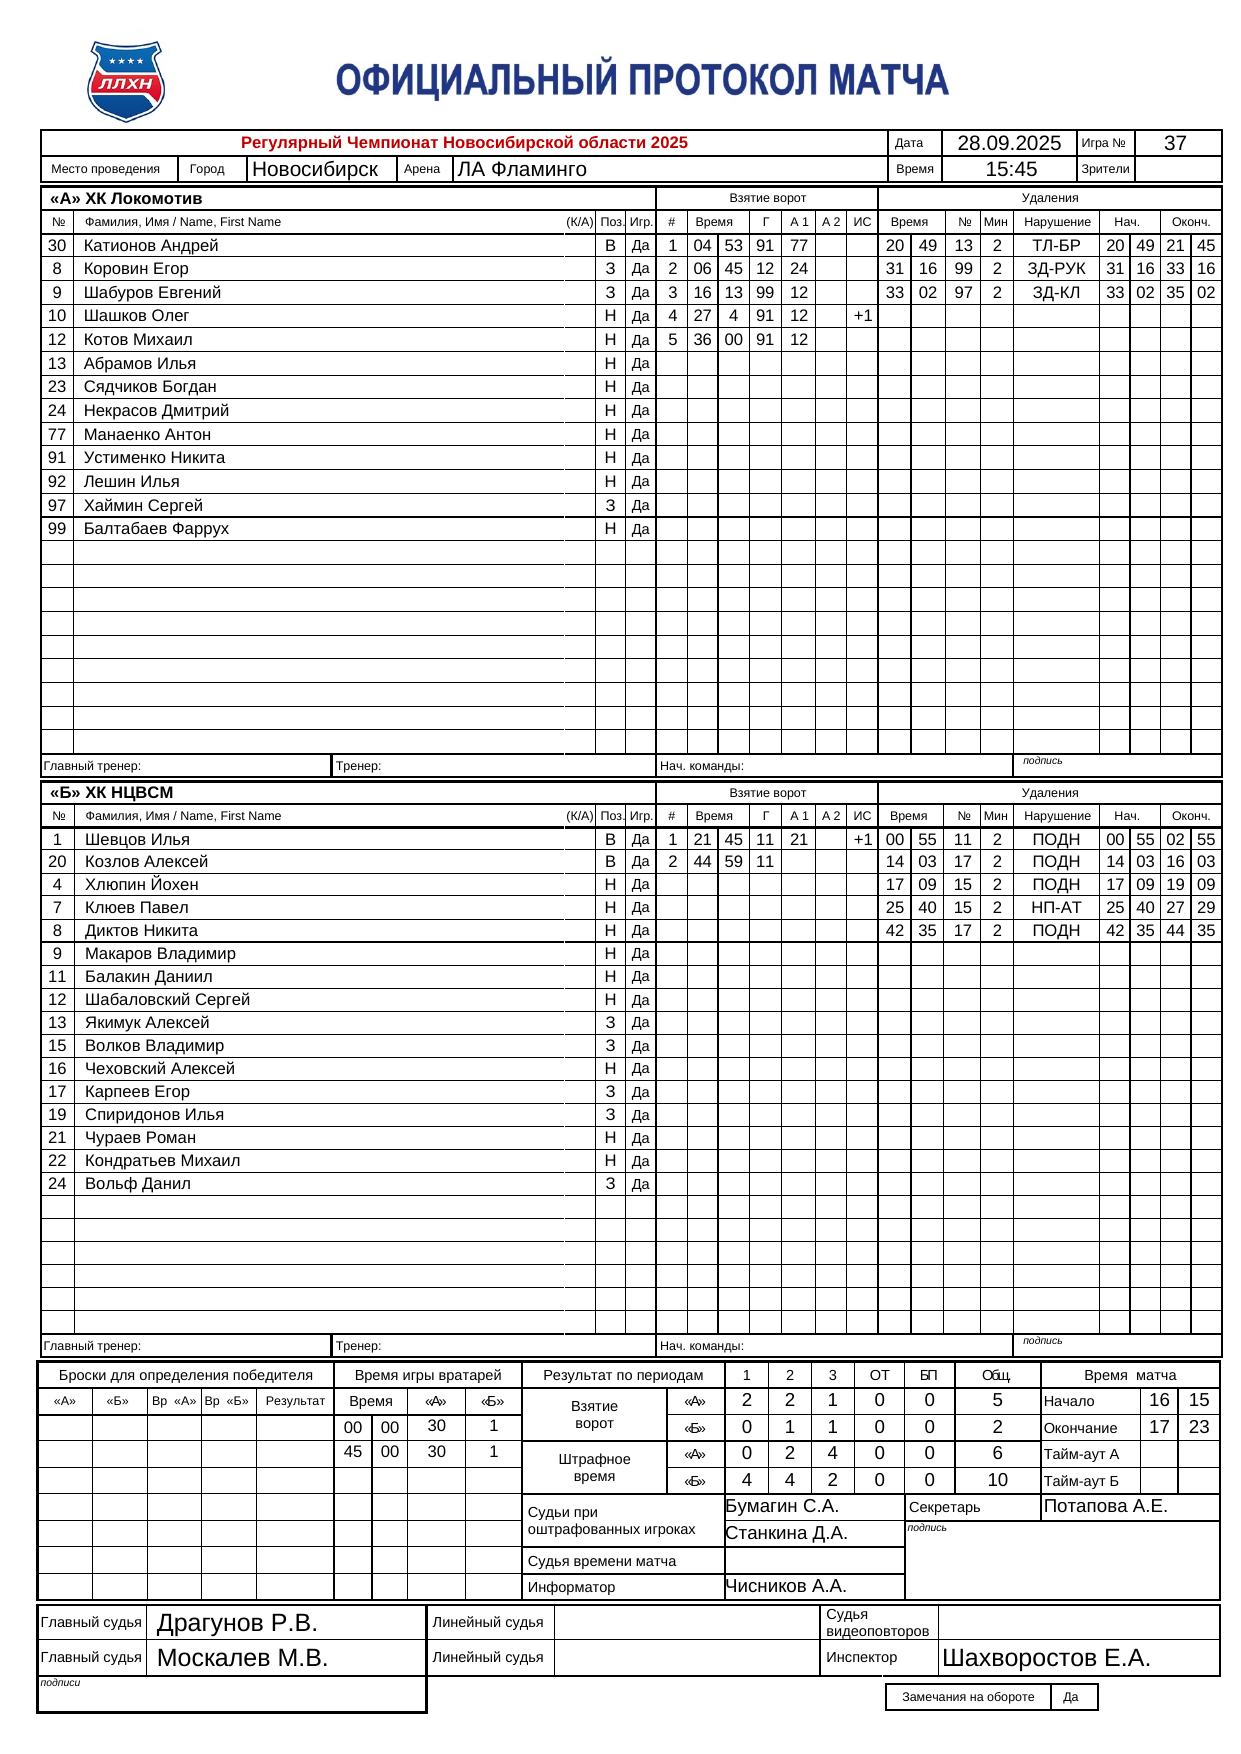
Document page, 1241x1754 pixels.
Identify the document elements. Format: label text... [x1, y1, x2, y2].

table_cell Тайм-аут А [1042, 1441, 1140, 1467]
table_cell 02 [1161, 829, 1190, 849]
table_cell [373, 1468, 407, 1493]
table_cell [1192, 518, 1221, 540]
table_cell [750, 1058, 781, 1079]
table_cell Г [750, 805, 781, 826]
table_cell [1014, 966, 1099, 987]
table_cell 2 [981, 829, 1013, 849]
table_cell [847, 1196, 877, 1218]
table_cell 49 [912, 235, 945, 256]
table_cell [42, 1288, 74, 1310]
table_cell [657, 1265, 687, 1287]
table_header ОТ [855, 1363, 904, 1387]
table_cell [74, 707, 564, 729]
table_cell [626, 730, 655, 753]
table_cell [946, 423, 980, 445]
table_cell Н [596, 920, 625, 941]
table_cell [1100, 399, 1129, 422]
table_cell 99 [946, 257, 980, 280]
table_cell [1161, 328, 1190, 351]
table_cell [1131, 707, 1160, 729]
table_cell 16 [42, 1058, 74, 1079]
table_cell [847, 1035, 877, 1057]
table_cell Вольф Данил [75, 1173, 564, 1195]
table_cell Игр. [626, 805, 655, 826]
table_cell [912, 659, 945, 682]
table_cell Нач. [1100, 211, 1160, 233]
table_cell [1100, 352, 1129, 374]
table_cell [981, 1058, 1013, 1079]
table_cell [1100, 943, 1129, 964]
table_cell [946, 494, 980, 516]
table_cell [1192, 1311, 1221, 1333]
table_cell [565, 659, 595, 682]
table_cell [847, 470, 877, 493]
table_cell [847, 235, 877, 256]
table_cell [879, 1012, 910, 1033]
table_cell [1192, 399, 1221, 422]
table_cell [1192, 730, 1221, 753]
table_cell [750, 1242, 781, 1264]
table_cell [626, 565, 655, 587]
table_cell Н [596, 376, 625, 398]
table_cell [750, 1150, 781, 1172]
table_cell 20 [879, 235, 910, 256]
table_cell Козлов Алексей [75, 850, 564, 872]
table_cell [981, 612, 1013, 634]
table_cell [1014, 588, 1099, 611]
table_cell 00 [373, 1441, 407, 1467]
table_cell [408, 1574, 465, 1599]
table_cell [93, 1468, 147, 1493]
table_cell [565, 257, 595, 280]
table_cell 9 [42, 943, 74, 964]
table_cell 16 [1141, 1389, 1177, 1413]
table_cell 19 [42, 1104, 74, 1126]
table_cell [879, 565, 910, 587]
table_cell [74, 730, 564, 753]
table_cell [750, 588, 781, 611]
table_cell [719, 1081, 749, 1103]
table_cell [879, 1311, 910, 1333]
table_cell [847, 896, 877, 918]
table_cell [847, 1219, 877, 1241]
table_cell [719, 1311, 749, 1333]
table_cell [719, 1058, 749, 1079]
table_cell [565, 1058, 595, 1079]
table_cell 03 [1131, 850, 1160, 872]
table_cell Н [596, 399, 625, 422]
table_cell 17 [944, 850, 980, 872]
table_cell [688, 1104, 717, 1126]
table_cell 91 [750, 235, 781, 256]
table_cell 17 [42, 1081, 74, 1103]
table_cell 00 [373, 1416, 407, 1440]
table_cell [202, 1416, 256, 1440]
table_cell [1014, 518, 1099, 540]
table_cell [565, 399, 595, 422]
table_cell [912, 989, 943, 1011]
table_cell Вр «Б» [202, 1389, 256, 1413]
table_cell [565, 1104, 595, 1126]
table_cell [847, 989, 877, 1011]
table_cell Кондратьев Михаил [75, 1150, 564, 1172]
table_cell [42, 659, 73, 682]
table_cell А 2 [816, 805, 846, 826]
table_cell [879, 1173, 910, 1195]
table_cell [657, 707, 687, 729]
table_cell [981, 565, 1013, 587]
table_cell Да [626, 470, 655, 493]
table_cell Нач. [1100, 805, 1160, 826]
table_cell З [596, 257, 625, 280]
table_cell [657, 966, 687, 987]
table_cell [596, 730, 625, 753]
table_cell [1192, 1012, 1221, 1033]
table_cell 45 [719, 829, 749, 849]
table_cell [148, 1574, 201, 1599]
table_cell [847, 707, 877, 729]
table_cell [1161, 659, 1190, 682]
table_cell Да [626, 1035, 655, 1057]
table_cell [657, 943, 687, 964]
table_cell [688, 588, 717, 611]
table_cell Арена [398, 157, 452, 181]
table_cell [1192, 1288, 1221, 1310]
table_cell Лешин Илья [74, 470, 564, 493]
table_header Дата [889, 131, 941, 155]
table_cell [1161, 943, 1190, 964]
table_cell 40 [912, 896, 943, 918]
table_cell [1131, 399, 1160, 422]
table_cell [42, 541, 73, 564]
table_cell [750, 1081, 781, 1103]
table_cell [847, 920, 877, 941]
table_cell 1 [466, 1416, 521, 1440]
table_cell [847, 565, 877, 587]
table_cell [782, 896, 815, 918]
table_cell Новосибирск [248, 157, 396, 181]
table_cell [1161, 1150, 1190, 1172]
table_cell З [596, 281, 625, 303]
table_cell 14 [1100, 850, 1129, 872]
table_cell [912, 328, 945, 351]
table_cell 7 [42, 896, 74, 918]
table_cell [688, 874, 717, 895]
table_cell Да [626, 235, 655, 256]
table_cell [202, 1574, 256, 1599]
table_header «А» ХК Локомотив [42, 188, 655, 209]
table_cell «Б » [466, 1389, 521, 1413]
table_cell [816, 352, 846, 374]
table_cell [912, 305, 945, 327]
table_cell Поз. [596, 211, 625, 233]
table_cell [688, 896, 717, 918]
table_cell [688, 541, 717, 564]
table_cell [847, 1173, 877, 1195]
table_cell [1161, 1058, 1190, 1079]
table_cell Нач. команды: [657, 755, 1012, 776]
table_cell [912, 518, 945, 540]
table_header 1 [726, 1363, 768, 1387]
table_cell [626, 659, 655, 682]
table_cell [596, 1242, 625, 1264]
table_cell [1141, 1441, 1177, 1467]
table_cell 30 [408, 1441, 465, 1467]
table_cell [750, 896, 781, 918]
table_cell Коровин Егор [74, 257, 564, 280]
table_cell [148, 1416, 201, 1440]
table_cell [1100, 1058, 1129, 1079]
table_header 2 [769, 1363, 811, 1387]
table_cell [657, 1288, 687, 1310]
table_cell [981, 470, 1013, 493]
table_cell [657, 1150, 687, 1172]
table_cell 3 [657, 281, 687, 303]
table_cell [565, 850, 595, 872]
table_cell [879, 1196, 910, 1218]
table_cell [944, 1288, 980, 1310]
table_cell [946, 730, 980, 753]
table_cell Да [626, 352, 655, 374]
table_cell [1131, 446, 1160, 469]
table_cell [565, 588, 595, 611]
table_cell [816, 850, 846, 872]
table_cell [1131, 423, 1160, 445]
table_cell 55 [912, 829, 943, 849]
table_cell [1131, 541, 1160, 564]
table_cell [688, 494, 717, 516]
table_cell [1192, 1196, 1221, 1218]
table_cell [939, 1606, 1219, 1639]
table_cell Бумагин С.А. [726, 1495, 904, 1520]
table_cell [1014, 612, 1099, 634]
table_cell [428, 1677, 882, 1711]
table_cell [1100, 683, 1129, 706]
table_cell [565, 376, 595, 398]
table_cell [879, 1288, 910, 1310]
table_cell Взятие ворот [523, 1389, 666, 1440]
table_cell З [596, 1035, 625, 1057]
table_cell Балакин Даниил [75, 966, 564, 987]
table_cell [1014, 1081, 1099, 1103]
table_cell [782, 612, 815, 634]
table_cell [782, 1012, 815, 1033]
table_cell [1161, 707, 1190, 729]
table_cell 22 [42, 1150, 74, 1172]
table_cell [981, 730, 1013, 753]
table_cell 09 [1192, 874, 1221, 895]
table_cell «А» [408, 1389, 465, 1413]
table_cell [782, 423, 815, 445]
table_cell [946, 659, 980, 682]
table_cell «Б» [93, 1389, 147, 1413]
table_cell 02 [1192, 281, 1221, 303]
table_cell [944, 1196, 980, 1218]
table_cell [816, 1219, 846, 1241]
table_cell [912, 588, 945, 611]
table_cell [257, 1441, 333, 1467]
table_cell [1099, 1682, 1220, 1711]
table_cell Катионов Андрей [74, 235, 564, 256]
table_cell [1100, 1081, 1129, 1103]
table_cell [596, 707, 625, 729]
table_cell [1161, 1311, 1190, 1333]
table_cell [750, 943, 781, 964]
table_cell № [946, 211, 980, 233]
table_cell [626, 588, 655, 611]
table_cell [75, 1219, 564, 1241]
table_cell [750, 446, 781, 469]
table_cell [596, 659, 625, 682]
table_cell [719, 1035, 749, 1057]
table_cell [1100, 588, 1129, 611]
table_cell [335, 1468, 371, 1493]
table_cell [1192, 612, 1221, 634]
table_cell 17 [1141, 1415, 1177, 1440]
table_cell 20 [1100, 235, 1129, 256]
table_cell [847, 683, 877, 706]
table_cell [981, 1081, 1013, 1103]
table_cell [596, 588, 625, 611]
table_cell [1014, 1127, 1099, 1149]
table_cell [847, 1058, 877, 1079]
table_cell [1161, 399, 1190, 422]
table_cell [1014, 423, 1099, 445]
table_cell [1192, 636, 1221, 658]
table_cell [596, 1311, 625, 1333]
table_cell [816, 399, 846, 422]
table_header Взятие ворот [657, 783, 877, 803]
table_cell [1192, 1150, 1221, 1172]
table_cell [688, 565, 717, 587]
table_cell [1100, 1012, 1129, 1033]
table_cell [1192, 541, 1221, 564]
table_cell [1100, 565, 1129, 587]
table_cell 99 [42, 518, 73, 540]
table_cell [847, 1150, 877, 1172]
table_cell [1161, 305, 1190, 327]
table_cell [782, 636, 815, 658]
table_cell [847, 541, 877, 564]
table_cell [1014, 636, 1099, 658]
table_cell 11 [944, 829, 980, 849]
table_cell 2 [657, 257, 687, 280]
table_cell Н [596, 470, 625, 493]
table_cell [565, 1265, 595, 1287]
table_cell [981, 1265, 1013, 1287]
table_cell Устименко Никита [74, 446, 564, 469]
table_cell [847, 588, 877, 611]
table_cell [816, 683, 846, 706]
table_cell [981, 423, 1013, 445]
table_cell [912, 494, 945, 516]
table_cell [847, 518, 877, 540]
table_cell [1131, 966, 1160, 987]
table_cell [944, 1058, 980, 1079]
table_cell 0 [855, 1415, 904, 1440]
table_cell [565, 896, 595, 918]
table_cell [1100, 376, 1129, 398]
table_cell [782, 518, 815, 540]
table_cell 15 [944, 896, 980, 918]
table_cell [373, 1574, 407, 1599]
table_cell 4 [769, 1468, 811, 1493]
table_cell [335, 1574, 371, 1599]
table_cell Да [626, 1012, 655, 1033]
table_cell Шабаловский Сергей [75, 989, 564, 1011]
table_cell [688, 966, 717, 987]
table_cell [719, 1127, 749, 1149]
table_cell [1161, 1127, 1190, 1149]
table_cell А 1 [782, 211, 815, 233]
table_cell [688, 423, 717, 445]
table_cell [981, 1288, 1013, 1310]
table_cell Н [596, 966, 625, 987]
table_cell 02 [1131, 281, 1160, 303]
table_cell 8 [42, 257, 73, 280]
table_cell [1100, 1242, 1129, 1264]
table_cell ЛА Фламинго [454, 157, 887, 181]
table_cell [816, 494, 846, 516]
table_cell [688, 1219, 717, 1241]
table_cell Мин [981, 805, 1013, 826]
table_cell [688, 352, 717, 374]
table_cell Н [596, 1058, 625, 1079]
table_header Броски для определения победителя [39, 1363, 333, 1387]
table_cell [565, 707, 595, 729]
table_cell [565, 565, 595, 587]
table_cell [626, 636, 655, 658]
table_header Игра № [1078, 131, 1134, 155]
table_cell [202, 1494, 256, 1520]
table_cell [657, 1311, 687, 1333]
table_cell [335, 1494, 371, 1520]
table_cell Карпеев Егор [75, 1081, 564, 1103]
table_cell [688, 683, 717, 706]
table_cell [74, 612, 564, 634]
table_cell [944, 1311, 980, 1333]
table_cell [74, 565, 564, 587]
table_cell [75, 1288, 564, 1310]
table_cell [202, 1521, 256, 1546]
table_cell [816, 423, 846, 445]
table_cell 11 [42, 966, 74, 987]
table_cell 1 [769, 1415, 811, 1440]
table_cell [1161, 966, 1190, 987]
table_cell [912, 446, 945, 469]
table_cell [1131, 305, 1160, 327]
table_cell № [42, 211, 73, 233]
table_cell 55 [1192, 829, 1221, 849]
table_cell [879, 989, 910, 1011]
table_cell [981, 518, 1013, 540]
table_cell 2 [726, 1389, 768, 1413]
table_cell [750, 659, 781, 682]
table_cell 21 [1161, 235, 1190, 256]
table_cell Г [750, 211, 781, 233]
table_cell [782, 966, 815, 987]
table_cell [782, 1288, 815, 1310]
table_cell [596, 683, 625, 706]
table_cell 1 [812, 1415, 854, 1440]
table_cell [39, 1574, 92, 1599]
table_cell [42, 1265, 74, 1287]
table_cell [555, 1640, 819, 1675]
table_cell [1161, 588, 1190, 611]
table_cell [1192, 1058, 1221, 1079]
table_cell [816, 446, 846, 469]
table_cell [816, 730, 846, 753]
table_cell 2 [981, 874, 1013, 895]
table_cell [1014, 376, 1099, 398]
table_cell [879, 1058, 910, 1079]
table_cell [93, 1441, 147, 1467]
table_cell Н [596, 328, 625, 351]
table_cell [39, 1547, 92, 1573]
table_cell 1 [812, 1389, 854, 1413]
table_cell [1161, 612, 1190, 634]
table_cell [1192, 683, 1221, 706]
table_cell [1131, 1081, 1160, 1103]
table_cell Да [626, 446, 655, 469]
table_cell [688, 1311, 717, 1333]
table_cell [75, 1311, 564, 1333]
table_header БП [905, 1363, 954, 1387]
table_header 28.09.2025 [943, 131, 1076, 155]
table_cell [750, 636, 781, 658]
table_cell +1 [847, 829, 877, 849]
table_cell [688, 730, 717, 753]
table_cell # [657, 211, 687, 233]
table_cell [816, 518, 846, 540]
table_cell [466, 1574, 521, 1599]
table_cell [1100, 494, 1129, 516]
table_header «Б» ХК НЦВСМ [42, 783, 655, 803]
table_cell [1100, 659, 1129, 682]
table_cell [946, 707, 980, 729]
table_cell [39, 1441, 92, 1467]
table_cell [1100, 423, 1129, 445]
table_cell [981, 352, 1013, 374]
table_cell [750, 707, 781, 729]
table_cell 42 [1100, 920, 1129, 941]
table_cell [782, 943, 815, 964]
table_cell Нарушение [1014, 805, 1099, 826]
table_cell [688, 1035, 717, 1057]
table_cell 03 [1192, 850, 1221, 872]
table_cell [1131, 989, 1160, 1011]
table_cell подпись [1014, 1335, 1221, 1356]
table_cell [946, 541, 980, 564]
table_cell 15 [1179, 1389, 1219, 1413]
table_cell [148, 1521, 201, 1546]
table_cell Абрамов Илья [74, 352, 564, 374]
table_cell [657, 423, 687, 445]
table_cell [466, 1547, 521, 1573]
table_cell [782, 1081, 815, 1103]
table_cell [42, 636, 73, 658]
table_cell [1100, 636, 1129, 658]
table_cell [42, 707, 73, 729]
table_cell [719, 874, 749, 895]
table_cell [912, 1311, 943, 1333]
table_cell [981, 305, 1013, 327]
table_cell [946, 565, 980, 587]
table_cell [944, 989, 980, 1011]
table_cell Да [626, 305, 655, 327]
table_cell В [596, 235, 625, 256]
table_cell «А» [668, 1389, 724, 1413]
table_cell [981, 1012, 1013, 1033]
table_cell [1131, 1311, 1160, 1333]
table_cell [1131, 1104, 1160, 1126]
table_cell Да [626, 376, 655, 398]
table_cell [1100, 989, 1129, 1011]
table_cell [879, 659, 910, 682]
table_cell [75, 1196, 564, 1218]
table_cell [782, 399, 815, 422]
table_cell [816, 612, 846, 634]
table_cell [946, 470, 980, 493]
table_cell [408, 1547, 465, 1573]
table_cell [626, 707, 655, 729]
table_cell 97 [946, 281, 980, 303]
table_cell [847, 423, 877, 445]
table_cell Хлюпин Йохен [75, 874, 564, 895]
table_cell Да [626, 896, 655, 918]
table_cell [912, 352, 945, 374]
table_cell Манаенко Антон [74, 423, 564, 445]
table_cell [719, 518, 749, 540]
table_cell [1161, 1242, 1190, 1264]
table_cell 33 [1161, 257, 1190, 280]
table_cell [879, 423, 910, 445]
table_cell [688, 707, 717, 729]
table_cell Макаров Владимир [75, 943, 564, 964]
table_cell [657, 1219, 687, 1241]
table_cell [1131, 376, 1160, 398]
table_cell [1192, 943, 1221, 964]
table_cell 1 [657, 235, 687, 256]
table_cell 0 [855, 1389, 904, 1413]
table_cell Да [626, 829, 655, 849]
table_cell [750, 541, 781, 564]
table_cell [719, 989, 749, 1011]
table_cell [1131, 659, 1160, 682]
table_cell № [944, 805, 980, 826]
table_cell ПОДН [1014, 829, 1099, 849]
table_cell [202, 1547, 256, 1573]
table_cell [816, 376, 846, 398]
table_cell 4 [42, 874, 74, 895]
table_cell [565, 612, 595, 634]
table_cell [1192, 565, 1221, 587]
table_cell 10 [42, 305, 73, 327]
table_header Замечания на обороте [887, 1685, 1050, 1709]
table_cell [42, 612, 73, 634]
table_cell Н [596, 896, 625, 918]
table_cell [688, 920, 717, 941]
table_cell [946, 446, 980, 469]
table_cell З [596, 1081, 625, 1103]
table_cell 2 [769, 1442, 811, 1467]
table_cell [912, 1081, 943, 1103]
table_cell 91 [750, 305, 781, 327]
table_cell [912, 612, 945, 634]
table_cell [912, 943, 943, 964]
table_cell [816, 829, 846, 849]
table_cell [782, 989, 815, 1011]
table_cell [719, 446, 749, 469]
table_cell 0 [855, 1442, 904, 1467]
table_cell [565, 470, 595, 493]
table_cell Да [626, 1058, 655, 1079]
table_cell [39, 1521, 92, 1546]
table_cell Время [879, 211, 945, 233]
table_cell [981, 1196, 1013, 1218]
table_cell [1161, 1173, 1190, 1195]
table_cell [42, 730, 73, 753]
table_cell Нарушение [1014, 211, 1099, 233]
table_cell [257, 1521, 333, 1546]
table_cell [719, 1288, 749, 1310]
table_cell [565, 1219, 595, 1241]
table_cell [879, 1081, 910, 1103]
table_cell [879, 683, 910, 706]
table_cell 25 [1100, 896, 1129, 918]
table_cell [565, 989, 595, 1011]
table_cell [1014, 352, 1099, 374]
table_cell ЗД-КЛ [1014, 281, 1099, 303]
table_cell [466, 1468, 521, 1493]
table_cell [879, 470, 910, 493]
table_cell Игр. [626, 211, 655, 233]
table_cell [565, 1288, 595, 1310]
table_cell [1161, 1081, 1190, 1103]
table_cell [1161, 352, 1190, 374]
table_cell Якимук Алексей [75, 1012, 564, 1033]
table_cell [626, 1265, 655, 1287]
table_cell [565, 423, 595, 445]
table_cell Спиридонов Илья [75, 1104, 564, 1126]
table_cell [688, 1150, 717, 1172]
table_cell ЗД-РУК [1014, 257, 1099, 280]
table_cell [1131, 1242, 1160, 1264]
table_cell Да [626, 1104, 655, 1126]
table_cell 00 [335, 1416, 371, 1440]
table_cell [816, 470, 846, 493]
table_cell [688, 1196, 717, 1218]
table_cell [1161, 376, 1190, 398]
table_cell [1192, 446, 1221, 469]
table_cell [565, 943, 595, 964]
table_cell [1192, 1104, 1221, 1126]
table_cell Оконч. [1161, 805, 1221, 826]
table_cell подпись [906, 1522, 1219, 1599]
table_cell Драгунов Р.В. [147, 1606, 425, 1639]
table_cell Диктов Никита [75, 920, 564, 941]
table_cell Потапова А.Е. [1042, 1495, 1219, 1520]
table_cell [626, 541, 655, 564]
table_cell 42 [879, 920, 910, 941]
table_cell [688, 399, 717, 422]
table_cell [1100, 730, 1129, 753]
table_cell Да [626, 943, 655, 964]
table_cell 91 [42, 446, 73, 469]
table_cell [42, 1219, 74, 1241]
picture [5, 28, 1179, 129]
table_cell [816, 966, 846, 987]
table_cell 5 [657, 328, 687, 351]
table_cell [565, 920, 595, 941]
table_cell [719, 636, 749, 658]
table_cell [1014, 399, 1099, 422]
table_cell [782, 494, 815, 516]
table_cell [847, 1311, 877, 1333]
table_cell [879, 612, 910, 634]
table_cell 09 [912, 874, 943, 895]
table_cell [1131, 1012, 1160, 1033]
table_cell [719, 352, 749, 374]
table_cell [782, 446, 815, 469]
table_cell [1100, 1173, 1129, 1195]
table_cell [1014, 1058, 1099, 1079]
table_cell [657, 612, 687, 634]
table_cell 11 [750, 850, 781, 872]
table_cell [565, 829, 595, 849]
table_cell [912, 1104, 943, 1126]
table_cell [657, 874, 687, 895]
table_cell [981, 1173, 1013, 1195]
table_cell Фамилия, Имя / Name, First Name [75, 805, 565, 826]
table_cell «Б» [668, 1468, 724, 1493]
table_cell [75, 1242, 564, 1264]
table_cell 91 [750, 328, 781, 351]
table_cell [657, 920, 687, 941]
table_cell 12 [42, 328, 73, 351]
table_cell [750, 874, 781, 895]
table_cell 0 [855, 1468, 904, 1493]
table_cell 23 [1179, 1415, 1219, 1440]
table_cell [657, 446, 687, 469]
table_cell [750, 989, 781, 1011]
table_cell [1161, 1104, 1190, 1126]
table_cell 53 [719, 235, 749, 256]
table_cell [719, 541, 749, 564]
table_cell [719, 588, 749, 611]
table_cell [596, 1196, 625, 1218]
table_cell Шевцов Илья [75, 829, 564, 849]
table_cell [847, 1288, 877, 1310]
table_cell [782, 659, 815, 682]
table_cell [879, 943, 910, 964]
table_cell [1192, 376, 1221, 398]
table_cell [879, 1242, 910, 1264]
table_cell 0 [905, 1442, 954, 1467]
table_cell [688, 659, 717, 682]
table_cell 1 [466, 1441, 521, 1467]
table_cell [1161, 1265, 1190, 1287]
table_cell Котов Михаил [74, 328, 564, 351]
table_cell [93, 1521, 147, 1546]
table_cell [981, 588, 1013, 611]
table_cell [1100, 1311, 1129, 1333]
table_cell [782, 707, 815, 729]
table_cell [688, 1058, 717, 1079]
table_cell 5 [956, 1389, 1040, 1413]
table_cell [719, 612, 749, 634]
table_cell [1100, 541, 1129, 564]
table_cell [1179, 1441, 1219, 1467]
table_cell З [596, 1173, 625, 1195]
table_cell [1131, 328, 1160, 351]
table_cell [1192, 1081, 1221, 1103]
table_cell 29 [1192, 896, 1221, 918]
table_cell 4 [657, 305, 687, 327]
table_cell Судьи при оштрафованных игроках [523, 1495, 724, 1546]
table_cell [1131, 1127, 1160, 1149]
table_cell 2 [981, 257, 1013, 280]
table_cell [1100, 1219, 1129, 1241]
table_cell подпись [1014, 755, 1221, 776]
table_cell [816, 874, 846, 895]
table_cell [1014, 1288, 1099, 1310]
table_cell [688, 1012, 717, 1033]
table_cell [1014, 541, 1099, 564]
table_cell [657, 1173, 687, 1195]
table_cell [1192, 1035, 1221, 1057]
table_cell [816, 1311, 846, 1333]
table_cell Да [626, 874, 655, 895]
table_cell [879, 1127, 910, 1149]
table_cell [1131, 683, 1160, 706]
table_cell [816, 588, 846, 611]
table_cell 17 [879, 874, 910, 895]
table_cell [657, 1196, 687, 1218]
table_cell [657, 376, 687, 398]
table_header 3 [812, 1363, 854, 1387]
table_cell Балтабаев Фаррух [74, 518, 564, 540]
table_cell [782, 1265, 815, 1287]
table_cell [1131, 588, 1160, 611]
table_cell 45 [1192, 235, 1221, 256]
table_cell [1131, 494, 1160, 516]
table_cell 25 [879, 896, 910, 918]
table_cell 35 [1192, 920, 1221, 941]
table_cell 31 [879, 257, 910, 280]
table_cell 12 [782, 305, 815, 327]
table_cell ИС [847, 211, 877, 233]
table_cell [883, 1677, 1220, 1681]
table_cell [912, 683, 945, 706]
table_cell [1100, 518, 1129, 540]
table_cell [782, 1242, 815, 1264]
table_cell [466, 1494, 521, 1520]
table_cell Время [335, 1389, 407, 1413]
table_cell 1 [657, 829, 687, 849]
table_cell [688, 1127, 717, 1149]
table_cell [657, 1242, 687, 1264]
table_cell [946, 588, 980, 611]
table_cell [750, 1035, 781, 1057]
table_cell 30 [408, 1416, 465, 1440]
table_cell [816, 1265, 846, 1287]
table_cell 15:45 [943, 157, 1076, 181]
table_cell [719, 1242, 749, 1264]
table_cell [1161, 565, 1190, 587]
table_cell [42, 565, 73, 587]
table_cell [1014, 1150, 1099, 1172]
table_cell [1014, 943, 1099, 964]
table_cell Поз. [596, 805, 625, 826]
table_cell [565, 1127, 595, 1149]
table_cell 09 [1131, 874, 1160, 895]
table_cell [1161, 494, 1190, 516]
table_cell 77 [42, 423, 73, 445]
table_cell [1100, 446, 1129, 469]
table_cell [1014, 1196, 1099, 1218]
table_cell [1131, 1196, 1160, 1218]
table_cell Результат [257, 1389, 333, 1413]
table_cell [879, 494, 910, 516]
table_cell [726, 1548, 904, 1573]
table_cell [879, 352, 910, 374]
table_cell 02 [912, 281, 945, 303]
table_cell [565, 636, 595, 658]
table_cell [1100, 1265, 1129, 1287]
table_cell [981, 1242, 1013, 1264]
table_cell [816, 707, 846, 729]
table_cell [1131, 1035, 1160, 1057]
table_cell [816, 565, 846, 587]
table_cell Секретарь [906, 1495, 1040, 1520]
table_cell 55 [1131, 829, 1160, 849]
table_cell Тайм-аут Б [1042, 1468, 1140, 1493]
table_cell 4 [726, 1468, 768, 1493]
table_cell 35 [912, 920, 943, 941]
table_cell 12 [782, 328, 815, 351]
table_cell [1100, 470, 1129, 493]
table_cell [657, 1058, 687, 1079]
table_cell [750, 1196, 781, 1218]
table_cell [816, 1242, 846, 1264]
table_cell [1131, 565, 1160, 587]
table_cell Да [626, 494, 655, 516]
table_cell [750, 494, 781, 516]
table_cell Нач. команды: [657, 1335, 1012, 1356]
table_cell [750, 1288, 781, 1310]
table_cell (К/А) [565, 211, 595, 233]
table_cell [981, 683, 1013, 706]
table_cell 11 [750, 829, 781, 849]
table_cell 06 [688, 257, 717, 280]
table_cell «А» [668, 1442, 724, 1467]
table_cell [912, 1219, 943, 1241]
table_cell [782, 1035, 815, 1057]
table_cell [912, 1058, 943, 1079]
table_cell [1100, 966, 1129, 987]
table_cell Чеховский Алексей [75, 1058, 564, 1079]
table_cell Тренер: [333, 755, 655, 776]
table_cell [946, 612, 980, 634]
table_cell [202, 1441, 256, 1467]
table_cell [74, 636, 564, 658]
table_cell [816, 989, 846, 1011]
table_cell [782, 1219, 815, 1241]
table_cell [981, 1150, 1013, 1172]
table_cell [1161, 730, 1190, 753]
table_cell 35 [1131, 920, 1160, 941]
table_cell Некрасов Дмитрий [74, 399, 564, 422]
table_cell Да [626, 423, 655, 445]
table_cell [42, 683, 73, 706]
table_cell [93, 1494, 147, 1520]
table_cell [1161, 1196, 1190, 1218]
table_cell [946, 399, 980, 422]
table_cell Инспектор [821, 1640, 938, 1675]
table_cell [626, 683, 655, 706]
table_cell [688, 1081, 717, 1103]
table_cell [981, 1127, 1013, 1149]
table_cell [847, 281, 877, 303]
table_cell [750, 920, 781, 941]
table_cell [565, 730, 595, 753]
table_cell [782, 1173, 815, 1195]
table_cell [1100, 1104, 1129, 1126]
table_cell [719, 1219, 749, 1241]
table_cell [1161, 518, 1190, 540]
table_cell [657, 565, 687, 587]
table_cell [1100, 707, 1129, 729]
table_cell [719, 707, 749, 729]
table_cell 23 [42, 376, 73, 398]
table_cell [750, 1127, 781, 1149]
table_cell [981, 966, 1013, 987]
table_cell ПОДН [1014, 850, 1099, 872]
table_cell [688, 1288, 717, 1310]
table_cell 2 [956, 1415, 1040, 1440]
table_cell [782, 1058, 815, 1079]
table_cell [1100, 328, 1129, 351]
table_cell [1131, 1150, 1160, 1172]
table_cell [816, 235, 846, 256]
table_cell [257, 1574, 333, 1599]
table_cell Оконч. [1161, 211, 1221, 233]
table_cell [596, 1288, 625, 1310]
table_cell 2 [657, 850, 687, 872]
table_cell [565, 352, 595, 374]
table_cell 30 [42, 235, 73, 256]
table_cell [1192, 494, 1221, 516]
table_cell [847, 494, 877, 516]
table_cell 13 [42, 1012, 74, 1033]
table_cell [719, 1196, 749, 1218]
table_cell [719, 683, 749, 706]
table_cell [750, 423, 781, 445]
table_cell [782, 920, 815, 941]
table_cell [1131, 636, 1160, 658]
table_header Да [1052, 1685, 1097, 1709]
table_cell [719, 1150, 749, 1172]
table_cell [782, 683, 815, 706]
table_cell [912, 1127, 943, 1149]
table_cell [1014, 659, 1099, 682]
table_cell [1161, 636, 1190, 658]
table_cell [946, 518, 980, 540]
table_cell [879, 446, 910, 469]
table_cell [688, 612, 717, 634]
table_cell [719, 399, 749, 422]
table_cell В [596, 850, 625, 872]
table_cell Информатор [523, 1575, 724, 1599]
table_cell [657, 1035, 687, 1057]
table_cell [847, 399, 877, 422]
table_cell [719, 730, 749, 753]
table_cell Н [596, 446, 625, 469]
table_cell [946, 376, 980, 398]
table_cell Шашков Олег [74, 305, 564, 327]
table_cell 03 [912, 850, 943, 872]
table_cell [626, 1288, 655, 1310]
table_cell Н [596, 943, 625, 964]
table_cell 92 [42, 470, 73, 493]
table_cell 24 [42, 399, 73, 422]
table_cell В [596, 829, 625, 849]
table_cell [1161, 446, 1190, 469]
table_cell [879, 518, 910, 540]
table_cell 17 [1100, 874, 1129, 895]
table_cell 24 [782, 257, 815, 280]
table_cell [688, 446, 717, 469]
table_cell 99 [750, 281, 781, 303]
table_cell 49 [1131, 235, 1160, 256]
table_cell ИС [847, 805, 877, 826]
table_cell [1131, 1219, 1160, 1241]
table_cell [847, 352, 877, 374]
table_cell Да [626, 399, 655, 422]
table_cell 44 [1161, 920, 1190, 941]
table_cell [782, 470, 815, 493]
table_cell [1014, 305, 1099, 327]
table_cell [981, 989, 1013, 1011]
table_cell [335, 1547, 371, 1573]
table_cell 2 [981, 896, 1013, 918]
table_cell З [596, 494, 625, 516]
table_cell [879, 1104, 910, 1126]
table_cell [565, 966, 595, 987]
table_cell [1014, 1035, 1099, 1057]
table_cell 35 [1161, 281, 1190, 303]
table_cell [782, 1150, 815, 1172]
table_cell 21 [782, 829, 815, 849]
table_cell 77 [782, 235, 815, 256]
table_cell Н [596, 1150, 625, 1172]
table_cell [847, 1127, 877, 1149]
table_cell Н [596, 518, 625, 540]
table_cell [847, 1104, 877, 1126]
table_cell [93, 1416, 147, 1440]
table_cell [847, 328, 877, 351]
table_cell [750, 1265, 781, 1287]
table_cell [981, 376, 1013, 398]
table_cell +1 [847, 305, 877, 327]
table_cell [944, 1104, 980, 1126]
table_cell [847, 636, 877, 658]
table_cell А 2 [816, 211, 846, 233]
table_cell [944, 966, 980, 987]
table_cell 0 [905, 1415, 954, 1440]
table_cell [912, 1150, 943, 1172]
table_cell [912, 730, 945, 753]
table_cell [912, 399, 945, 422]
table_cell [688, 1173, 717, 1195]
table_cell Главный судья [39, 1640, 146, 1675]
table_cell [719, 966, 749, 987]
table_cell 00 [879, 829, 910, 849]
table_cell [944, 1127, 980, 1149]
table_cell [847, 874, 877, 895]
table_cell [847, 1265, 877, 1287]
table_cell [879, 1035, 910, 1057]
table_cell [847, 1242, 877, 1264]
table_cell [565, 1012, 595, 1033]
table_cell [879, 376, 910, 398]
table_cell [75, 1265, 564, 1287]
table_cell [946, 328, 980, 351]
table_cell [912, 636, 945, 658]
table_cell 00 [1100, 829, 1129, 849]
table_header Результат по периодам [523, 1363, 724, 1387]
table_cell 12 [782, 281, 815, 303]
table_cell [688, 1265, 717, 1287]
table_cell [565, 305, 595, 327]
table_cell [688, 518, 717, 540]
table_cell 16 [1192, 257, 1221, 280]
table_cell [879, 1265, 910, 1287]
table_cell [565, 446, 595, 469]
table_cell [565, 281, 595, 303]
table_cell 45 [335, 1441, 371, 1467]
table_cell [847, 850, 877, 872]
table_cell [981, 707, 1013, 729]
table_cell Да [626, 257, 655, 280]
table_cell [750, 1012, 781, 1033]
table_cell [1192, 1127, 1221, 1149]
table_cell [688, 636, 717, 658]
table_cell Штрафное время [523, 1442, 666, 1493]
table_cell [750, 352, 781, 374]
table_cell [719, 1012, 749, 1033]
table_cell [912, 1242, 943, 1264]
table_cell [750, 1219, 781, 1241]
table_cell 2 [981, 235, 1013, 256]
table_cell [1192, 1265, 1221, 1287]
table_cell [657, 683, 687, 706]
table_cell [1131, 1265, 1160, 1287]
table_cell [944, 1035, 980, 1057]
table_cell «А» [39, 1389, 92, 1413]
table_cell Да [626, 989, 655, 1011]
table_cell [565, 494, 595, 516]
table_cell [1100, 1150, 1129, 1172]
table_header Регулярный Чемпионат Новосибирской области 2025 [42, 131, 887, 155]
table_cell [1161, 1035, 1190, 1057]
table_cell [719, 376, 749, 398]
table_cell [1014, 683, 1099, 706]
table_cell 2 [981, 850, 1013, 872]
table_cell [981, 541, 1013, 564]
table_cell Время [688, 211, 749, 233]
table_cell [657, 1127, 687, 1149]
table_cell [408, 1494, 465, 1520]
table_cell Да [626, 850, 655, 872]
table_cell [1131, 943, 1160, 964]
table_cell [816, 1058, 846, 1079]
table_cell [946, 305, 980, 327]
table_cell Н [596, 989, 625, 1011]
table_cell [657, 659, 687, 682]
table_cell Да [626, 966, 655, 987]
table_cell Судья видеоповторов [821, 1606, 938, 1639]
table_cell Тренер: [333, 1335, 655, 1356]
table_cell [1131, 730, 1160, 753]
table_cell Мин [981, 211, 1013, 233]
table_cell [944, 1242, 980, 1264]
table_cell Линейный судья [428, 1640, 554, 1675]
table_cell 4 [719, 305, 749, 327]
table_cell [1100, 1127, 1129, 1149]
table_cell [981, 399, 1013, 422]
table_header Взятие ворот [657, 188, 877, 209]
table_cell [657, 896, 687, 918]
table_cell 16 [1161, 850, 1190, 872]
table_cell [373, 1494, 407, 1520]
table_cell [565, 518, 595, 540]
table_cell 27 [1161, 896, 1190, 918]
table_cell [816, 1081, 846, 1103]
table_cell Н [596, 423, 625, 445]
table_cell [39, 1416, 92, 1440]
table_cell [944, 1081, 980, 1103]
table_cell Судья времени матча [523, 1548, 724, 1573]
table_cell [782, 874, 815, 895]
table_cell [782, 588, 815, 611]
table_cell Да [626, 920, 655, 941]
table_cell [719, 1173, 749, 1195]
table_cell [816, 636, 846, 658]
table_cell [912, 423, 945, 445]
table_cell З [596, 1104, 625, 1126]
table_cell 2 [769, 1389, 811, 1413]
table_cell [1131, 612, 1160, 634]
table_cell [981, 328, 1013, 351]
table_cell [1100, 612, 1129, 634]
table_cell 16 [688, 281, 717, 303]
table_cell [1100, 305, 1129, 327]
table_cell [816, 1035, 846, 1057]
table_cell 8 [42, 920, 74, 941]
table_cell [981, 659, 1013, 682]
table_cell Начало [1042, 1389, 1140, 1413]
table_cell Чураев Роман [75, 1127, 564, 1149]
table_cell 15 [944, 874, 980, 895]
table_cell [912, 966, 943, 987]
table_cell [816, 659, 846, 682]
table_cell [688, 470, 717, 493]
table_cell [657, 518, 687, 540]
table_cell [750, 565, 781, 587]
table_cell [596, 541, 625, 564]
table_cell [816, 1127, 846, 1149]
table_cell [626, 1219, 655, 1241]
table_cell [596, 612, 625, 634]
table_cell Клюев Павел [75, 896, 564, 918]
table_cell [1014, 1242, 1099, 1264]
table_cell [657, 494, 687, 516]
table_cell [1161, 1219, 1190, 1241]
table_cell 9 [42, 281, 73, 303]
table_cell Да [626, 1150, 655, 1172]
table_cell [1014, 730, 1099, 753]
table_cell [782, 565, 815, 587]
table_cell [847, 943, 877, 964]
table_cell [596, 1219, 625, 1241]
table_cell [1192, 1219, 1221, 1241]
table_cell [879, 636, 910, 658]
table_cell [719, 896, 749, 918]
table_cell [688, 376, 717, 398]
table_cell [74, 588, 564, 611]
table_cell [912, 1265, 943, 1287]
table_cell [1131, 352, 1160, 374]
table_cell 16 [1131, 257, 1160, 280]
table_cell [657, 636, 687, 658]
table_cell ТЛ-БР [1014, 235, 1099, 256]
table_cell [719, 943, 749, 964]
table_cell [42, 1242, 74, 1264]
table_cell НП-АТ [1014, 896, 1099, 918]
table_cell [782, 1311, 815, 1333]
table_cell Станкина Д.А. [726, 1521, 904, 1546]
table_cell [946, 352, 980, 374]
table_cell [1014, 1012, 1099, 1033]
table_header Удаления [879, 188, 1221, 209]
table_cell [257, 1547, 333, 1573]
table_cell [816, 1288, 846, 1310]
table_cell [719, 470, 749, 493]
table_cell [981, 636, 1013, 658]
table_cell подписи [39, 1677, 425, 1711]
table_header Общ. [956, 1363, 1040, 1387]
table_cell [719, 920, 749, 941]
table_cell [1161, 683, 1190, 706]
table_cell [981, 494, 1013, 516]
table_cell [626, 1196, 655, 1218]
table_header Время игры вратарей [335, 1363, 521, 1387]
table_cell [257, 1494, 333, 1520]
table_cell 13 [42, 352, 73, 374]
table_cell 00 [719, 328, 749, 351]
table_cell [1161, 1012, 1190, 1033]
table_cell [1014, 446, 1099, 469]
table_cell [74, 541, 564, 564]
table_cell [912, 470, 945, 493]
table_cell [1100, 1035, 1129, 1057]
table_cell [750, 399, 781, 422]
table_cell 2 [981, 281, 1013, 303]
table_cell [879, 305, 910, 327]
table_cell [148, 1494, 201, 1520]
table_cell 45 [719, 257, 749, 280]
table_cell [626, 1242, 655, 1264]
table_cell [1192, 328, 1221, 351]
table_cell [782, 1104, 815, 1126]
table_cell 40 [1131, 896, 1160, 918]
table_cell [565, 1150, 595, 1172]
table_cell [657, 541, 687, 564]
table_cell 0 [726, 1442, 768, 1467]
table_cell [1131, 470, 1160, 493]
table_cell [816, 1150, 846, 1172]
table_cell [565, 1311, 595, 1333]
table_cell [912, 1288, 943, 1310]
table_cell Время [889, 157, 941, 181]
table_cell [1161, 989, 1190, 1011]
table_cell [596, 1265, 625, 1287]
table_cell [657, 352, 687, 374]
table_cell [657, 399, 687, 422]
table_cell 21 [42, 1127, 74, 1149]
table_cell [565, 1035, 595, 1057]
table_cell [944, 1173, 980, 1195]
table_cell Зрители [1078, 157, 1134, 181]
table_cell [408, 1521, 465, 1546]
table_cell [596, 565, 625, 587]
table_cell [782, 850, 815, 872]
table_cell [408, 1468, 465, 1493]
table_cell 4 [812, 1442, 854, 1467]
table_cell [1161, 1288, 1190, 1310]
table_cell [944, 1012, 980, 1033]
table_cell [688, 943, 717, 964]
table_cell [1136, 157, 1221, 181]
table_cell [944, 1265, 980, 1287]
table_cell [912, 1012, 943, 1033]
table_cell [879, 707, 910, 729]
table_cell 97 [42, 494, 73, 516]
table_cell [719, 494, 749, 516]
table_cell № [42, 805, 74, 826]
table_cell [657, 1081, 687, 1103]
table_cell [565, 541, 595, 564]
table_cell [879, 328, 910, 351]
table_cell [626, 1311, 655, 1333]
table_cell [1014, 1265, 1099, 1287]
table_cell [981, 1104, 1013, 1126]
table_cell [912, 1196, 943, 1218]
table_cell [816, 541, 846, 564]
table_cell Н [596, 1127, 625, 1149]
table_cell 6 [956, 1442, 1040, 1467]
table_cell [373, 1521, 407, 1546]
table_cell [1100, 1196, 1129, 1218]
table_cell [750, 1173, 781, 1195]
table_cell 21 [688, 829, 717, 849]
table_cell Время [688, 805, 749, 826]
table_cell 0 [726, 1415, 768, 1440]
table_cell [565, 683, 595, 706]
table_cell [596, 636, 625, 658]
table_cell Волков Владимир [75, 1035, 564, 1057]
table_cell 13 [946, 235, 980, 256]
table_cell Время [879, 805, 943, 826]
table_cell Чисников А.А. [726, 1575, 904, 1599]
table_cell [879, 541, 910, 564]
table_cell 33 [879, 281, 910, 303]
table_cell 19 [1161, 874, 1190, 895]
table_cell Да [626, 328, 655, 351]
table_cell [946, 636, 980, 658]
table_cell 20 [42, 850, 74, 872]
table_cell Главный тренер: [42, 755, 330, 776]
table_cell «Б» [668, 1415, 724, 1440]
table_cell [816, 328, 846, 351]
table_cell [981, 1219, 1013, 1241]
table_cell [257, 1416, 333, 1440]
table_cell 1 [42, 829, 74, 849]
table_cell [1179, 1468, 1219, 1493]
table_cell [816, 1012, 846, 1033]
table_cell Н [596, 874, 625, 895]
table_cell [750, 1311, 781, 1333]
table_cell [750, 730, 781, 753]
table_cell [1192, 1242, 1221, 1264]
table_cell [816, 1173, 846, 1195]
table_cell [847, 1012, 877, 1033]
table_cell [847, 966, 877, 987]
table_cell [816, 943, 846, 964]
table_cell 0 [905, 1468, 954, 1493]
table_cell [657, 1104, 687, 1126]
table_cell [981, 943, 1013, 964]
table_cell [879, 1150, 910, 1172]
table_cell [981, 1035, 1013, 1057]
table_cell [1192, 989, 1221, 1011]
table_cell [944, 1219, 980, 1241]
table_cell Да [626, 281, 655, 303]
table_cell [565, 1081, 595, 1103]
table_cell [816, 1104, 846, 1126]
table_cell [42, 1196, 74, 1218]
table_cell [1161, 470, 1190, 493]
table_cell Фамилия, Имя / Name, First Name [74, 211, 565, 233]
table_cell Шахворостов Е.А. [939, 1640, 1219, 1675]
table_cell [879, 966, 910, 987]
table_cell [847, 446, 877, 469]
table_cell [1192, 588, 1221, 611]
table_cell Главный судья [39, 1606, 146, 1639]
table_header Удаления [879, 783, 1221, 803]
table_cell [944, 1150, 980, 1172]
table_cell [1192, 352, 1221, 374]
table_cell [816, 257, 846, 280]
table_cell [565, 1242, 595, 1264]
table_cell [719, 423, 749, 445]
table_cell [1131, 1058, 1160, 1079]
table_cell [847, 659, 877, 682]
table_cell [719, 1265, 749, 1287]
table_cell 17 [944, 920, 980, 941]
table_cell [565, 874, 595, 895]
table_cell [816, 920, 846, 941]
table_cell 33 [1100, 281, 1129, 303]
table_cell [750, 612, 781, 634]
table_cell [1014, 565, 1099, 587]
table_cell [879, 399, 910, 422]
table_cell [565, 1196, 595, 1218]
table_cell [1192, 659, 1221, 682]
table_cell [782, 1127, 815, 1149]
table_cell [657, 470, 687, 493]
table_cell [981, 1311, 1013, 1333]
table_cell 12 [750, 257, 781, 280]
table_cell [847, 376, 877, 398]
table_cell [657, 588, 687, 611]
table_cell [1192, 470, 1221, 493]
table_cell Вр «А» [148, 1389, 201, 1413]
table_cell [657, 989, 687, 1011]
table_cell Главный тренер: [42, 1335, 330, 1356]
table_cell [946, 683, 980, 706]
table_cell [879, 1219, 910, 1241]
table_cell [719, 565, 749, 587]
table_cell Линейный судья [428, 1606, 554, 1639]
table_cell [847, 257, 877, 280]
table_cell [782, 1196, 815, 1218]
table_cell [1131, 1173, 1160, 1195]
table_cell [816, 1196, 846, 1218]
table_cell [42, 588, 73, 611]
table_cell [782, 352, 815, 374]
table_cell [39, 1468, 92, 1493]
table_cell 14 [879, 850, 910, 872]
table_cell [74, 659, 564, 682]
table_cell [688, 989, 717, 1011]
table_cell [782, 541, 815, 564]
table_cell [148, 1547, 201, 1573]
table_cell (К/А) [565, 805, 595, 826]
table_cell 44 [688, 850, 717, 872]
table_cell [879, 588, 910, 611]
table_cell [912, 1035, 943, 1057]
table_cell [750, 518, 781, 540]
table_cell Да [626, 518, 655, 540]
table_cell [912, 376, 945, 398]
table_cell [39, 1494, 92, 1520]
table_cell [879, 730, 910, 753]
table_cell [657, 730, 687, 753]
table_cell [74, 683, 564, 706]
table_cell [1141, 1468, 1177, 1493]
table_cell [750, 376, 781, 398]
table_cell 36 [688, 328, 717, 351]
table_cell [1014, 707, 1099, 729]
table_cell 16 [912, 257, 945, 280]
table_cell Да [626, 1173, 655, 1195]
table_cell [1192, 966, 1221, 987]
table_cell [93, 1574, 147, 1599]
table_header Время матча [1042, 1363, 1219, 1387]
table_cell 31 [1100, 257, 1129, 280]
table_cell [750, 1104, 781, 1126]
table_cell [782, 376, 815, 398]
table_cell Москалев М.В. [147, 1640, 425, 1675]
table_cell [1014, 1173, 1099, 1195]
table_cell Шабуров Евгений [74, 281, 564, 303]
table_cell [1131, 1288, 1160, 1310]
table_header 37 [1136, 131, 1221, 155]
table_cell 27 [688, 305, 717, 327]
table_cell [847, 730, 877, 753]
table_cell [1014, 1311, 1099, 1333]
table_cell 2 [812, 1468, 854, 1493]
table_cell 04 [688, 235, 717, 256]
table_cell [565, 235, 595, 256]
table_cell [1100, 1288, 1129, 1310]
table_cell Окончание [1042, 1415, 1140, 1440]
table_cell Сядчиков Богдан [74, 376, 564, 398]
table_cell # [657, 805, 687, 826]
table_cell [1014, 1219, 1099, 1241]
table_cell [626, 612, 655, 634]
table_cell [565, 328, 595, 351]
table_cell [1014, 989, 1099, 1011]
table_cell А 1 [782, 805, 815, 826]
table_cell 0 [905, 1389, 954, 1413]
table_cell [912, 707, 945, 729]
table_cell [912, 1173, 943, 1195]
table_cell [1014, 470, 1099, 493]
table_cell [1192, 1173, 1221, 1195]
table_cell [555, 1606, 819, 1639]
table_cell [565, 1173, 595, 1195]
table_cell [719, 1104, 749, 1126]
table_cell [719, 659, 749, 682]
table_cell [1192, 707, 1221, 729]
table_cell [750, 470, 781, 493]
table_cell [335, 1521, 371, 1546]
table_cell Хаймин Сергей [74, 494, 564, 516]
table_cell [373, 1547, 407, 1573]
table_cell [981, 446, 1013, 469]
table_cell [257, 1468, 333, 1493]
table_cell Да [626, 1081, 655, 1103]
table_cell Да [626, 1127, 655, 1149]
table_cell ПОДН [1014, 874, 1099, 895]
table_cell [847, 612, 877, 634]
table_cell [912, 541, 945, 564]
table_cell 2 [981, 920, 1013, 941]
table_cell [1131, 518, 1160, 540]
table_cell [912, 565, 945, 587]
table_cell 13 [719, 281, 749, 303]
table_cell [1161, 541, 1190, 564]
table_cell [816, 305, 846, 327]
table_cell [1014, 328, 1099, 351]
table_cell Н [596, 352, 625, 374]
table_cell Город [179, 157, 246, 181]
table_cell 24 [42, 1173, 74, 1195]
table_cell Н [596, 305, 625, 327]
table_cell [816, 896, 846, 918]
table_cell ПОДН [1014, 920, 1099, 941]
table_cell Место проведения [42, 157, 177, 181]
table_cell 12 [42, 989, 74, 1011]
table_cell [750, 683, 781, 706]
table_cell [148, 1468, 201, 1493]
table_cell 59 [719, 850, 749, 872]
table_cell З [596, 1012, 625, 1033]
table_cell [782, 730, 815, 753]
table_cell [816, 281, 846, 303]
table_cell [1014, 494, 1099, 516]
table_cell [148, 1441, 201, 1467]
table_cell [750, 966, 781, 987]
table_cell [1192, 305, 1221, 327]
table_cell 10 [956, 1468, 1040, 1493]
table_cell [202, 1468, 256, 1493]
table_cell [93, 1547, 147, 1573]
table_cell [847, 1081, 877, 1103]
table_cell [657, 1012, 687, 1033]
table_cell [944, 943, 980, 964]
table_cell [42, 1311, 74, 1333]
table_cell 15 [42, 1035, 74, 1057]
table_cell [1161, 423, 1190, 445]
table_cell [466, 1521, 521, 1546]
table_cell [1014, 1104, 1099, 1126]
table_cell [1192, 423, 1221, 445]
table_cell [688, 1242, 717, 1264]
